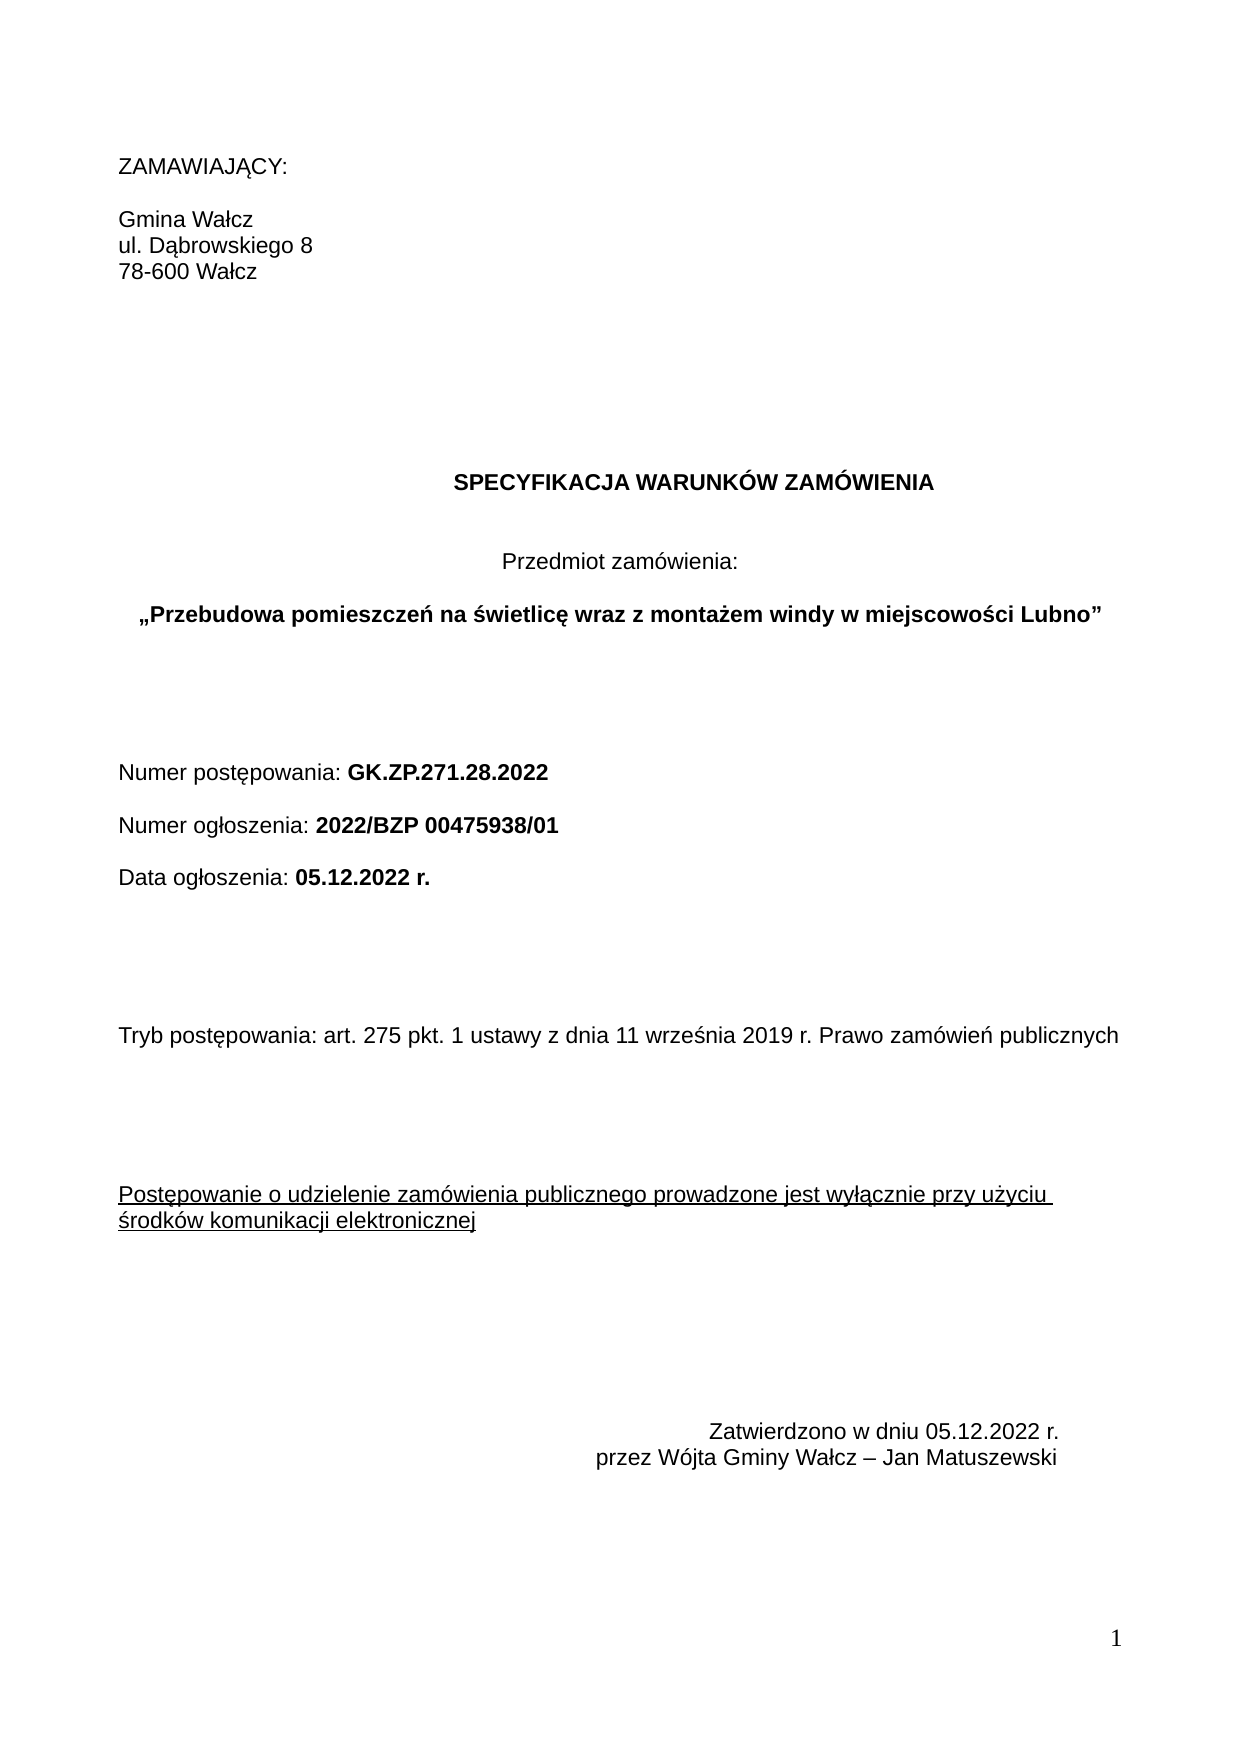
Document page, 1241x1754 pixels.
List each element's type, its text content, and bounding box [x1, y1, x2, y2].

text Zatwierdzono w dniu 05.12.2022 r. [118, 1418, 1122, 1444]
text ul. Dąbrowskiego 8 [118, 232, 1122, 258]
text Data ogłoszenia: 05.12.2022 r. [118, 864, 1122, 891]
text Tryb postępowania: art. 275 pkt. 1 ustawy z dnia 11 września 2019 r. Prawo zamówień publicznych [118, 1022, 1122, 1049]
text SPECYFIKACJA WARUNKÓW ZAMÓWIENIA [118, 469, 1122, 495]
text Gmina Wałcz [118, 206, 1122, 232]
text Numer ogłoszenia: 2022/BZP 00475938/01 [118, 812, 1122, 838]
text Numer postępowania: GK.ZP.271.28.2022 [118, 759, 1122, 785]
text Przedmiot zamówienia: [118, 548, 1122, 574]
text ZAMAWIAJĄCY: [118, 153, 1122, 179]
text „Przebudowa pomieszczeń na świetlicę wraz z montażem windy w miejscowości Lubno” [118, 601, 1122, 627]
text Postępowanie o udzielenie zamówienia publicznego prowadzone jest wyłącznie przy użyciu środków komunikacji elektronicznej [118, 1181, 1122, 1233]
text przez Wójta Gminy Wałcz – Jan Matuszewski [118, 1444, 1122, 1471]
text 78-600 Wałcz [118, 258, 1122, 284]
